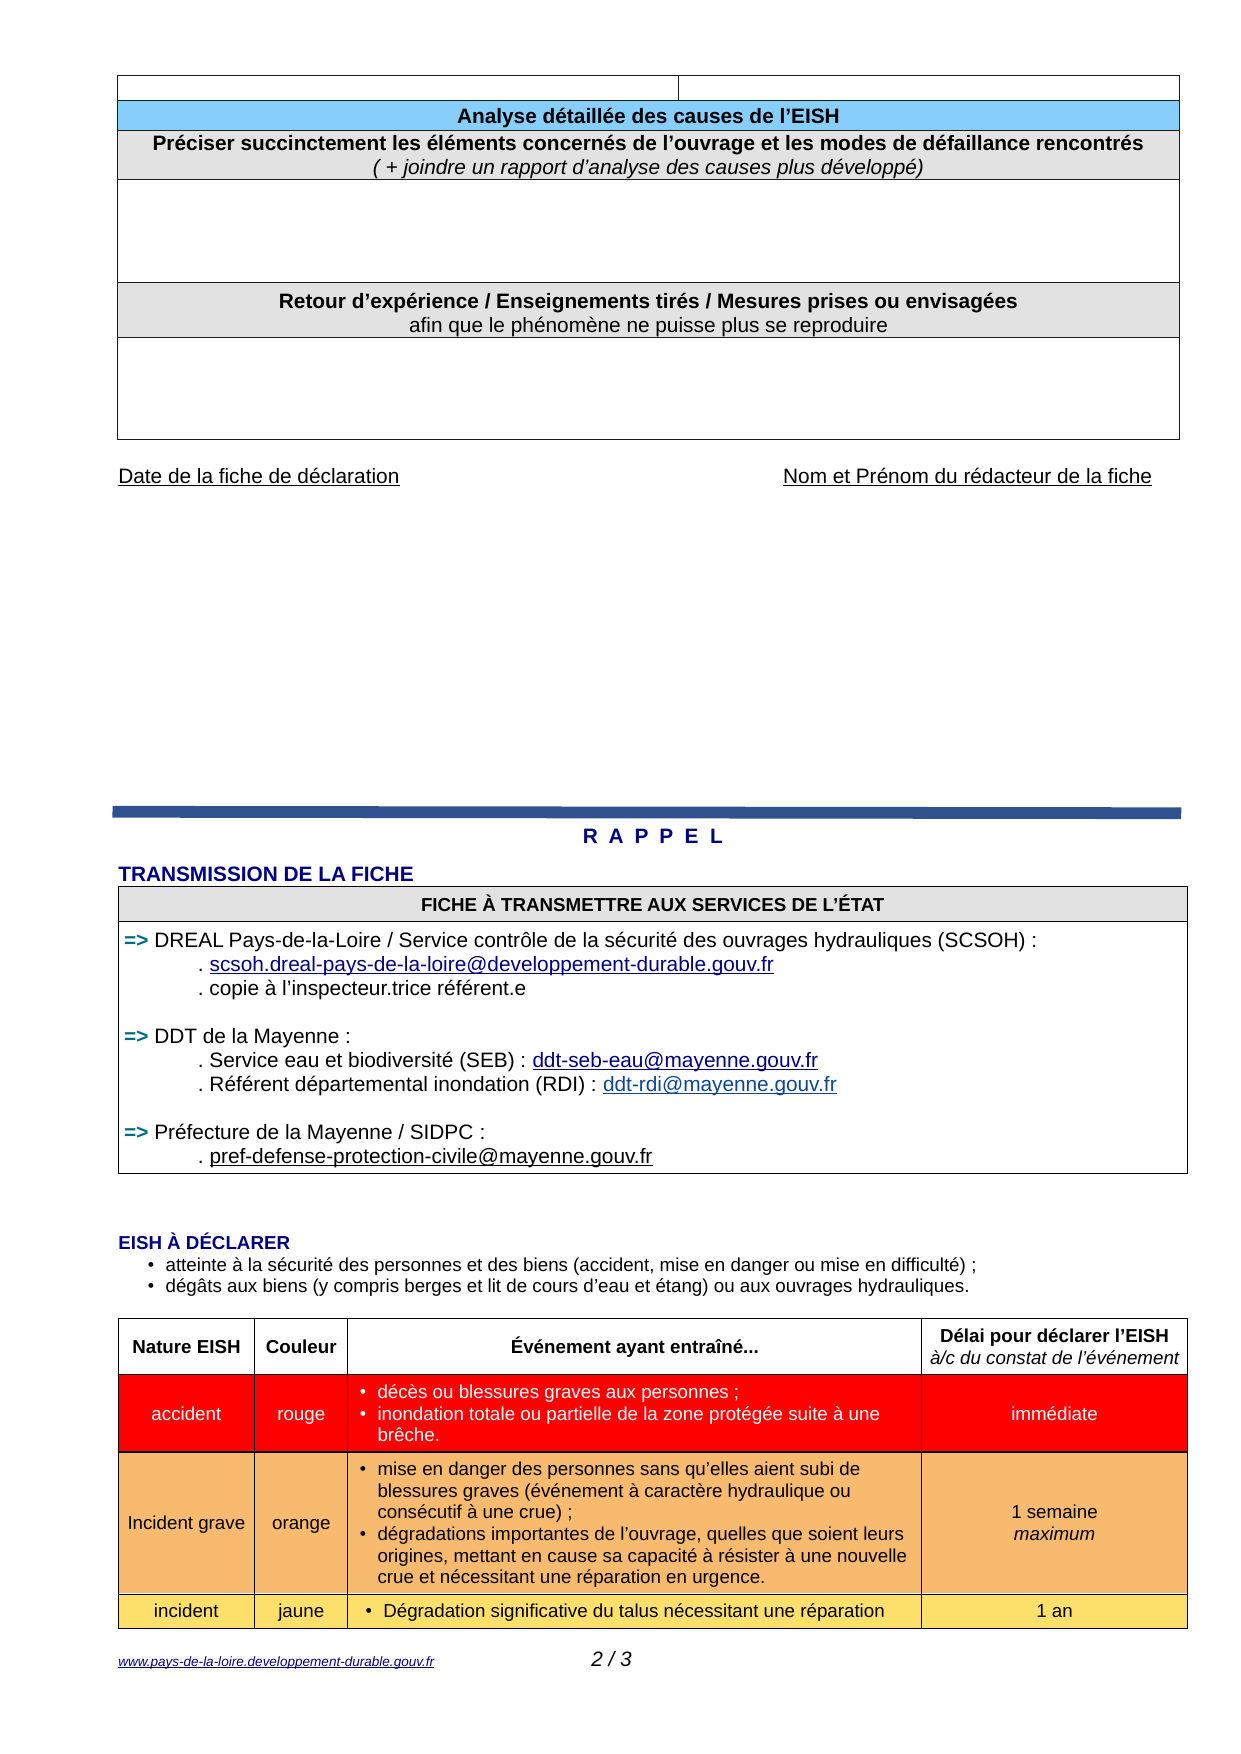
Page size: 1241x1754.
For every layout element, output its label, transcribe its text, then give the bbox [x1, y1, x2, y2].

text EISH À DÉCLARER [118, 1232, 1187, 1253]
text TRANSMISSION DE LA FICHE [118, 862, 1187, 886]
table_cell décès ou blessures graves aux personnes ; inondation totale ou partielle de la zone protégée suite à une brêche. [348, 1375, 921, 1451]
table_cell [118, 338, 1179, 439]
table_header Nature EISH [119, 1319, 254, 1374]
table_header Événement ayant entraîné... [348, 1319, 921, 1374]
table_cell Retour d’expérience / Enseignements tirés / Mesures prises ou envisagées afin que le phénomène ne puisse plus se reproduire [118, 283, 1179, 337]
list dégâts aux biens (y compris berges et lit de cours d’eau et étang) ou aux ouvrages hydrauliques. [148, 1275, 1187, 1297]
table_cell Incident grave [119, 1453, 254, 1593]
table_cell [679, 76, 1179, 100]
table_cell [118, 76, 678, 100]
table_cell Dégradation significative du talus nécessitant une réparation [348, 1595, 921, 1628]
table_cell => DREAL Pays-de-la-Loire / Service contrôle de la sécurité des ouvrages hydrauliques (SCSOH) : . scsoh.dreal-pays-de-la-loire@developpement-durable.gouv.fr . copie à l’inspecteur.trice référent.e => DDT de la Mayenne : . Service eau et biodiversité (SEB) : ddt-seb-eau@mayenne.gouv.fr . Référent départemental inondation (RDI) : ddt-rdi@mayenne.gouv.fr => Préfecture de la Mayenne / SIDPC : . pref-defense-protection-civile@mayenne.gouv.fr [119, 922, 1187, 1173]
table_cell jaune [255, 1595, 347, 1628]
table_cell 1 an [922, 1595, 1187, 1628]
table_cell Analyse détaillée des causes de l’EISH [118, 101, 1179, 130]
table_cell incident [119, 1595, 254, 1628]
table_cell Préciser succinctement les éléments concernés de l’ouvrage et les modes de défaillance rencontrés ( + joindre un rapport d’analyse des causes plus développé) [118, 131, 1179, 179]
table_cell orange [255, 1453, 347, 1593]
table_header FICHE À TRANSMETTRE AUX SERVICES DE L’ÉTAT [119, 887, 1187, 921]
table_header Délai pour déclarer l’EISH à/c du constat de l’événement [922, 1319, 1187, 1374]
table_cell [118, 180, 1179, 282]
table_cell mise en danger des personnes sans qu’elles aient subi de blessures graves (événement à caractère hydraulique ou consécutif à une crue) ; dégradations importantes de l’ouvrage, quelles que soient leurs origines, mettant en cause sa capacité à résister à une nouvelle crue et nécessitant une réparation en urgence. [348, 1453, 921, 1593]
text R A P P E L [118, 824, 1187, 848]
list atteinte à la sécurité des personnes et des biens (accident, mise en danger ou mise en difficulté) ; [148, 1253, 1187, 1275]
table_cell accident [119, 1375, 254, 1451]
table_header Couleur [255, 1319, 347, 1374]
text Date de la fiche de déclaration Nom et Prénom du rédacteur de la fiche [118, 464, 1187, 488]
table_cell immédiate [922, 1375, 1187, 1451]
table_cell rouge [255, 1375, 347, 1451]
table_cell 1 semaine maximum [922, 1453, 1187, 1593]
